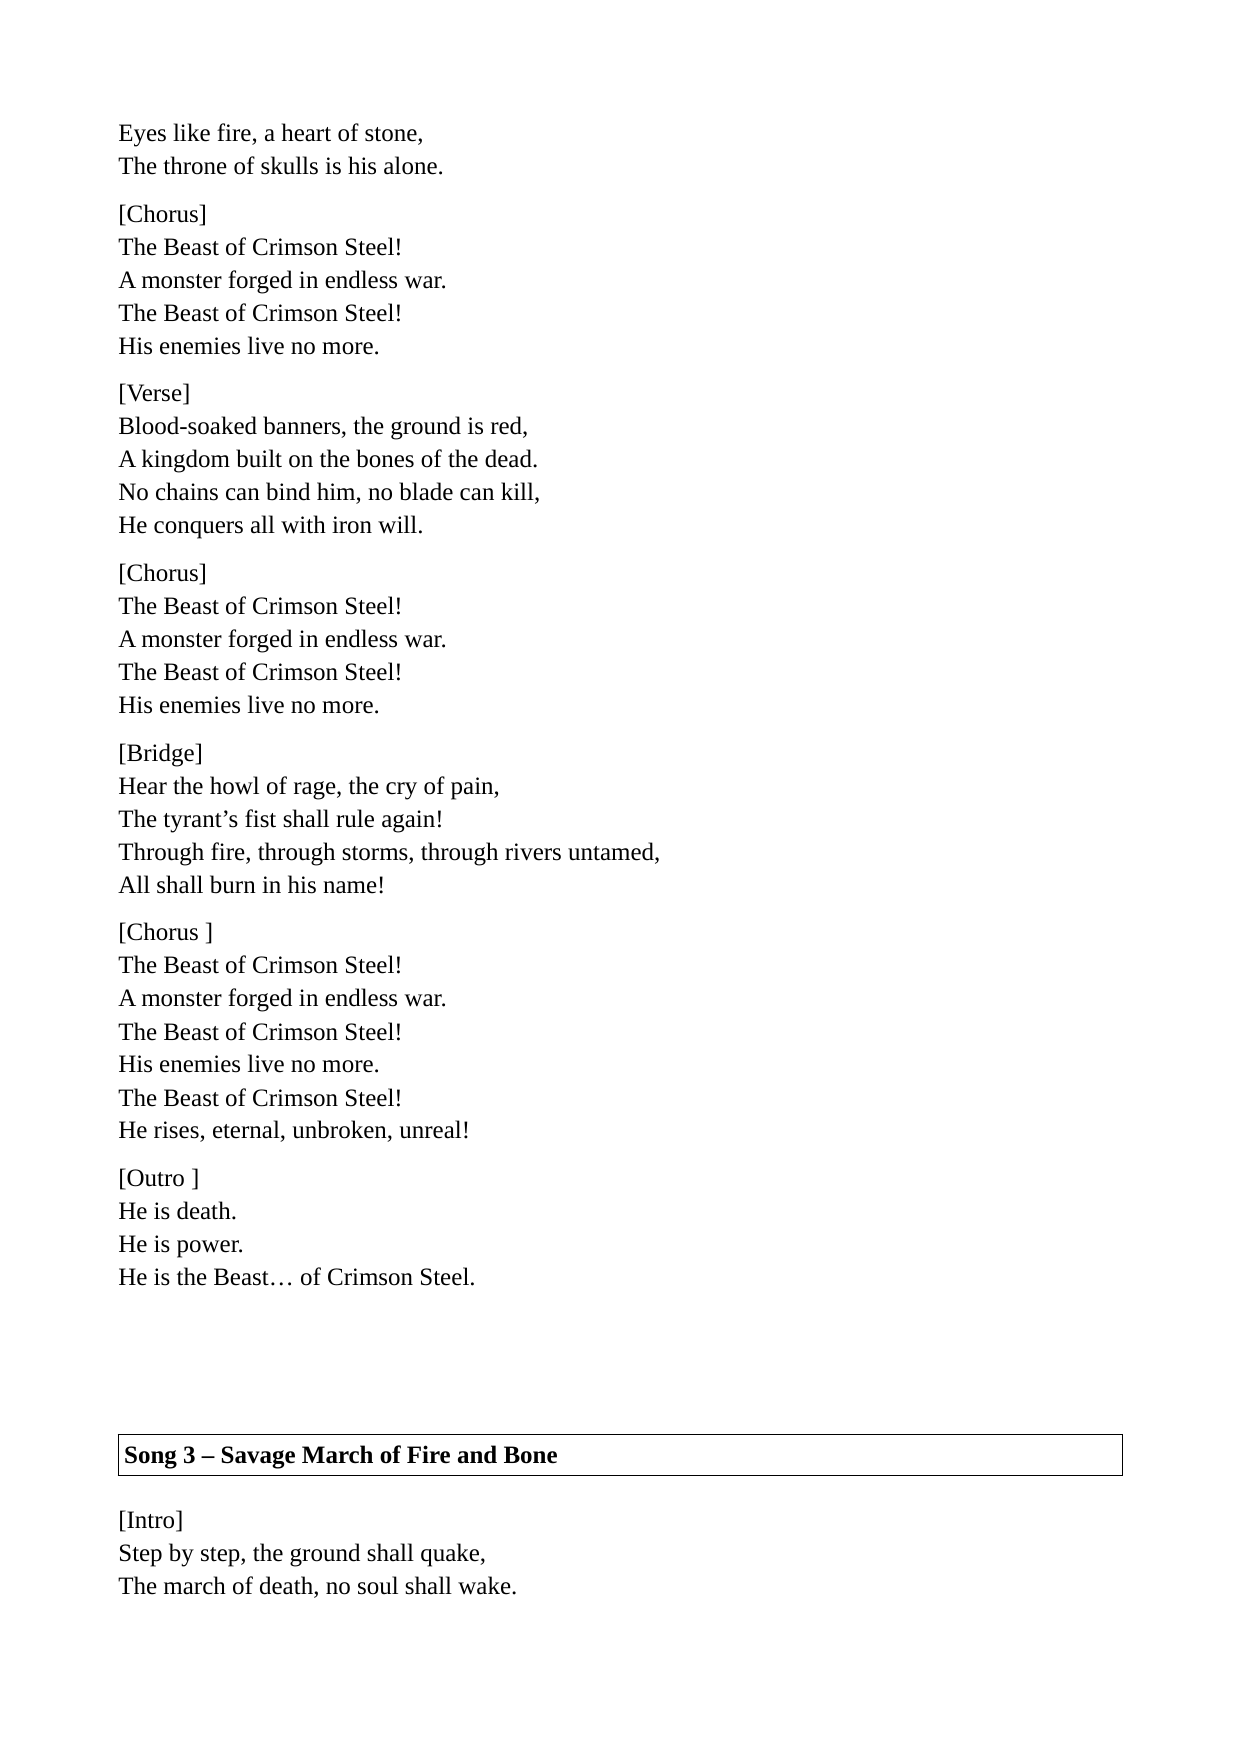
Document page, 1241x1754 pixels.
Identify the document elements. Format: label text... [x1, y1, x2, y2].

table_header Song 3 – Savage March of Fire and Bone [119, 1435, 1122, 1475]
text [Chorus] The Beast of Crimson Steel! A monster forged in endless war. The Beast of Crimson Steel! His enemies live no more. [118, 199, 1122, 359]
text [Verse] Blood-soaked banners, the ground is red, A kingdom built on the bones of the dead. No chains can bind him, no blade can kill, He conquers all with iron will. [118, 378, 1122, 539]
text [Outro ] He is death. He is power. He is the Beast… of Crimson Steel. [118, 1163, 1122, 1291]
text [Bridge] Hear the howl of rage, the cry of pain, The tyrant’s fist shall rule again! Through fire, through storms, through rivers untamed, All shall burn in his name! [118, 738, 1122, 899]
text [Intro] Step by step, the ground shall quake, The march of death, no soul shall wake. [118, 1505, 1122, 1600]
text Eyes like fire, a heart of stone, The throne of skulls is his alone. [118, 118, 1122, 180]
text [Chorus] The Beast of Crimson Steel! A monster forged in endless war. The Beast of Crimson Steel! His enemies live no more. [118, 558, 1122, 719]
text [Chorus ] The Beast of Crimson Steel! A monster forged in endless war. The Beast of Crimson Steel! His enemies live no more. The Beast of Crimson Steel! He rises, eternal, unbroken, unreal! [118, 917, 1122, 1144]
